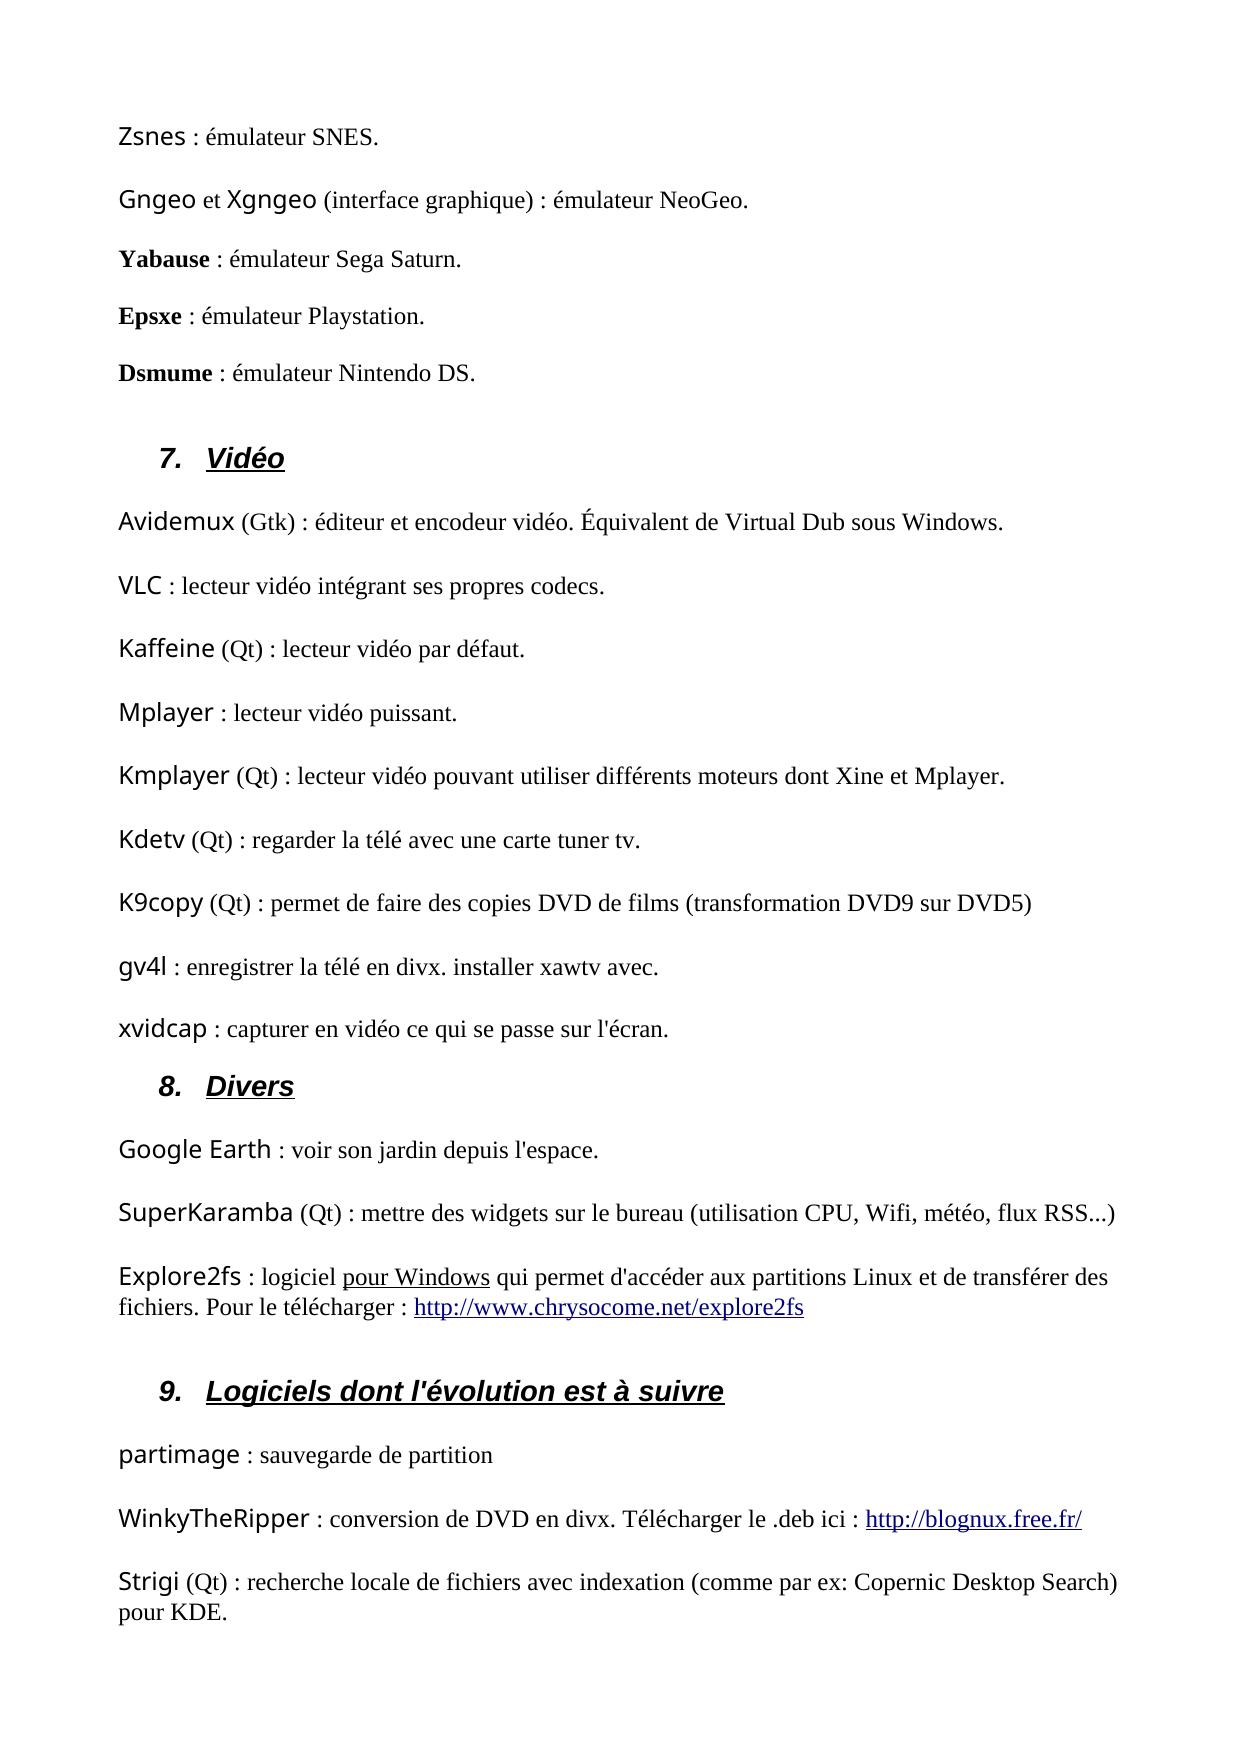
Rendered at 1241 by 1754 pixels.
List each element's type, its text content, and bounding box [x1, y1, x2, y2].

text Gngeo et Xgngeo (interface graphique) : émulateur NeoGeo. [118, 182, 1122, 216]
subtitle Vidéo [118, 442, 1122, 474]
text WinkyTheRipper : conversion de DVD en divx. Télécharger le .deb ici : http://blognux.free.fr/ [118, 1501, 1122, 1534]
text Epsxe : émulateur Playstation. [118, 302, 1122, 330]
text K9copy (Qt) : permet de faire des copies DVD de films (transformation DVD9 sur DVD5) [118, 885, 1122, 919]
text Strigi (Qt) : recherche locale de fichiers avec indexation (comme par ex: Copernic Desktop Search) pour KDE. [118, 1564, 1122, 1626]
subtitle Divers [118, 1069, 1122, 1102]
text Dsmume : émulateur Nintendo DS. [118, 359, 1122, 387]
text partimage : sauvegarde de partition [118, 1437, 1122, 1471]
text Google Earth : voir son jardin depuis l'espace. [118, 1132, 1122, 1166]
text SuperKaramba (Qt) : mettre des widgets sur le bureau (utilisation CPU, Wifi, météo, flux RSS...) [118, 1195, 1122, 1229]
text Zsnes : émulateur SNES. [118, 118, 1122, 152]
text Explore2fs : logiciel pour Windows qui permet d'accéder aux partitions Linux et de transférer des fichiers. Pour le télécharger : http://www.chrysocome.net/explore2fs [118, 1259, 1122, 1320]
text Avidemux (Gtk) : éditeur et encodeur vidéo. Équivalent de Virtual Dub sous Windows. [118, 504, 1122, 538]
text xvidcap : capturer en vidéo ce qui se passe sur l'écran. [118, 1010, 1122, 1044]
text gv4l : enregistrer la télé en divx. installer xawtv avec. [118, 949, 1122, 983]
text Kmplayer (Qt) : lecteur vidéo pouvant utiliser différents moteurs dont Xine et Mplayer. [118, 758, 1122, 792]
text Yabause : émulateur Sega Saturn. [118, 245, 1122, 273]
subtitle Logiciels dont l'évolution est à suivre [118, 1375, 1122, 1407]
text Mplayer : lecteur vidéo puissant. [118, 694, 1122, 728]
text Kaffeine (Qt) : lecteur vidéo par défaut. [118, 631, 1122, 665]
text Kdetv (Qt) : regarder la télé avec une carte tuner tv. [118, 822, 1122, 856]
text VLC : lecteur vidéo intégrant ses propres codecs. [118, 567, 1122, 601]
